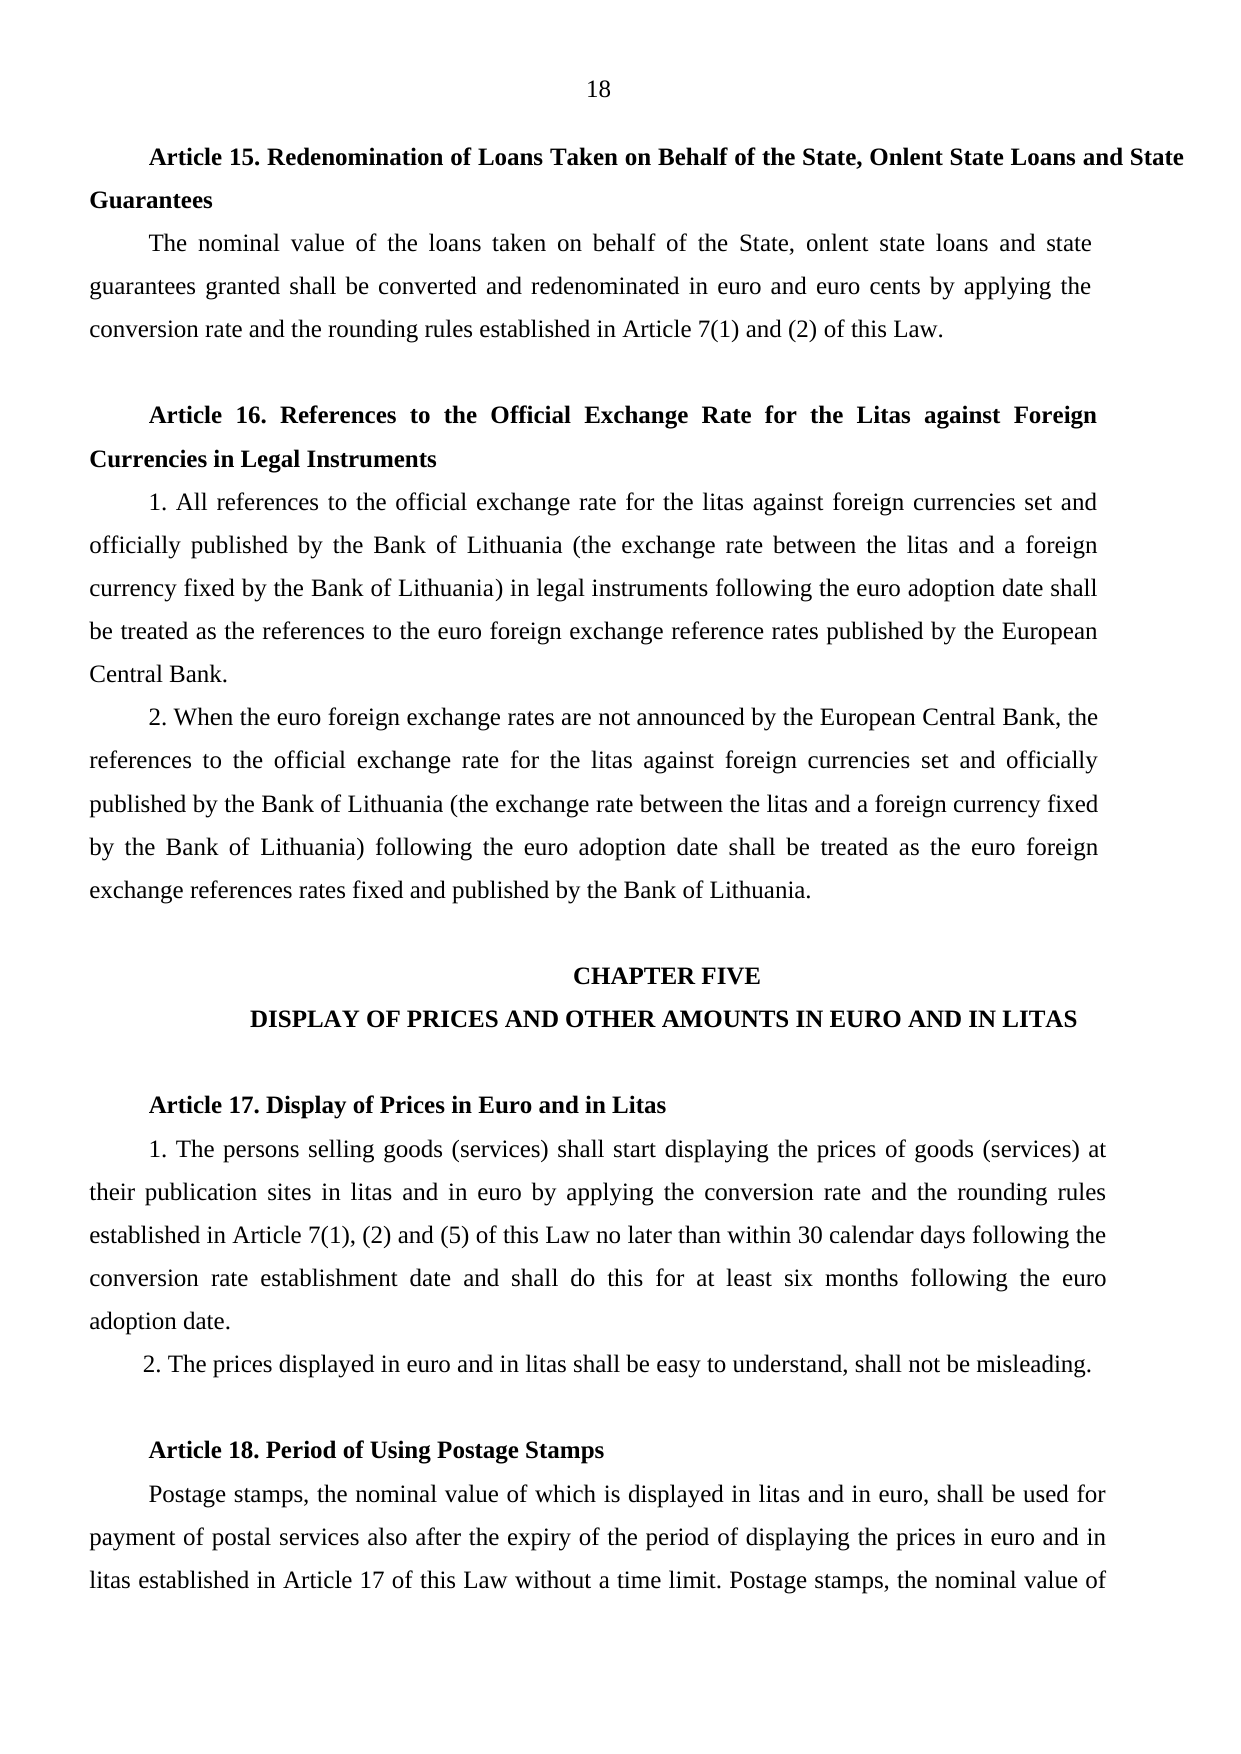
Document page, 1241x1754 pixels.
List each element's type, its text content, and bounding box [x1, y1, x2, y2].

text Article 15. Redenomination of Loans Taken on Behalf of the State, Onlent State Loans and State Guarantees [89, 142, 1186, 214]
text Article 17. Display of Prices in Euro and in Litas [89, 1091, 1186, 1119]
text DISPLAY OF PRICES AND OTHER AMOUNTS IN EURO AND IN LITAS [89, 1004, 1186, 1033]
text Postage stamps, the nominal value of which is displayed in litas and in euro, shall be used for payment of postal services also after the expiry of the period of displaying the prices in euro and in litas established in Article 17 of this Law without a time limit. Postage stamps, the nominal value of [89, 1479, 1108, 1594]
text 1. The persons selling goods (services) shall start displaying the prices of goods (services) at their publication sites in litas and in euro by applying the conversion rate and the rounding rules established in Article 7(1), (2) and (5) of this Law no later than within 30 calendar days following the conversion rate establishment date and shall do this for at least six months following the euro adoption date. [89, 1134, 1108, 1335]
text Article 16. References to the Official Exchange Rate for the Litas against Foreign Currencies in Legal Instruments [89, 401, 1099, 472]
text 2. When the euro foreign exchange rates are not announced by the European Central Bank, the references to the official exchange rate for the litas against foreign currencies set and officially published by the Bank of Lithuania (the exchange rate between the litas and a foreign currency fixed by the Bank of Lithuania) following the euro adoption date shall be treated as the euro foreign exchange references rates fixed and published by the Bank of Lithuania. [89, 702, 1099, 904]
text CHAPTER FIVE [89, 961, 1186, 990]
text Article 18. Period of Using Postage Stamps [89, 1436, 1108, 1464]
text The nominal value of the loans taken on behalf of the State, onlent state loans and state guarantees granted shall be converted and redenominated in euro and euro cents by applying the conversion rate and the rounding rules established in Article 7(1) and (2) of this Law. [89, 228, 1093, 343]
text 2. The prices displayed in euro and in litas shall be easy to understand, shall not be misleading. [83, 1349, 1108, 1378]
text 1. All references to the official exchange rate for the litas against foreign currencies set and officially published by the Bank of Lithuania (the exchange rate between the litas and a foreign currency fixed by the Bank of Lithuania) in legal instruments following the euro adoption date shall be treated as the references to the euro foreign exchange reference rates published by the European Central Bank. [89, 487, 1099, 688]
